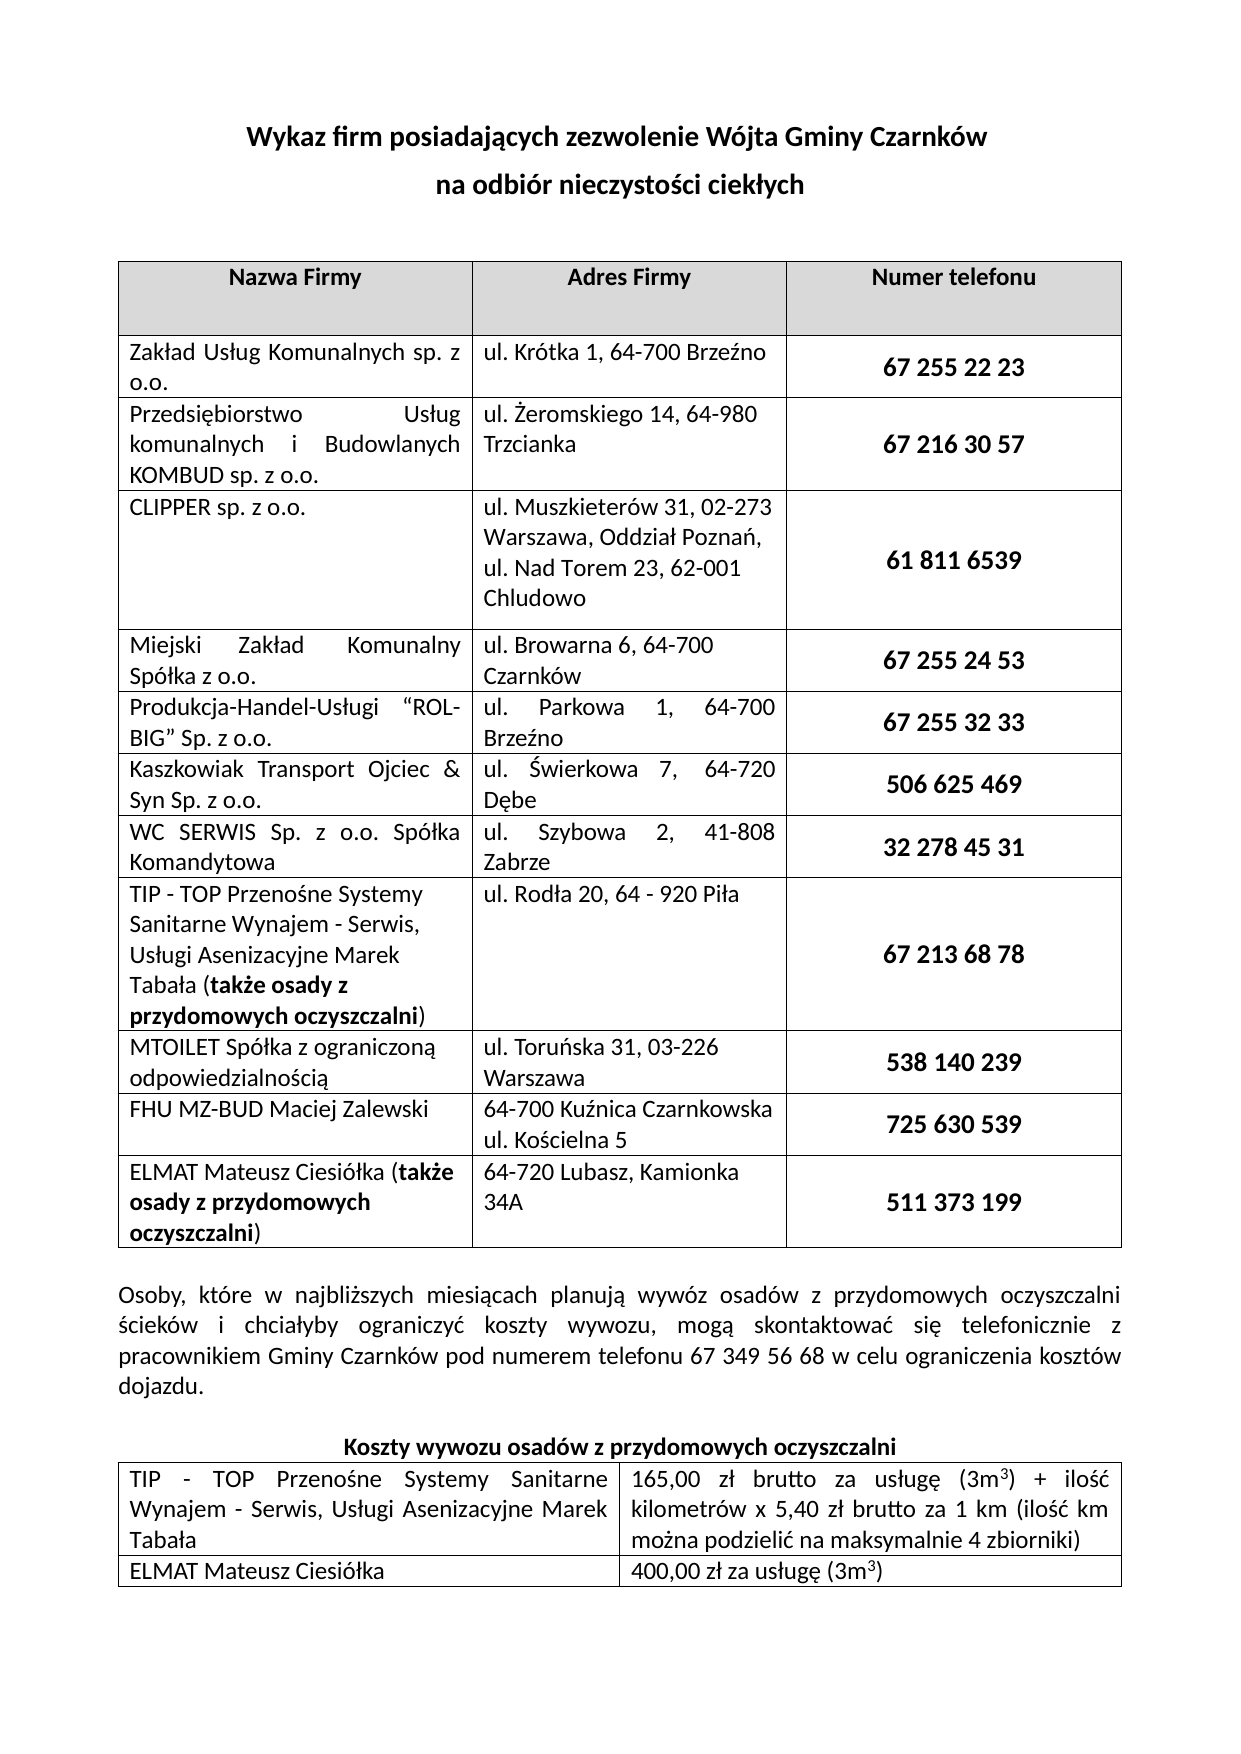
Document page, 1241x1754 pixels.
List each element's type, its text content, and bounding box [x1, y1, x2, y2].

table_cell 67 255 24 53 [787, 630, 1121, 691]
text Koszty wywozu osadów z przydomowych oczyszczalni [118, 1431, 1122, 1462]
table_cell FHU MZ-BUD Maciej Zalewski [119, 1094, 472, 1154]
table_cell WC SERWIS Sp. z o.o. Spółka Komandytowa [119, 816, 472, 877]
table_cell 506 625 469 [787, 754, 1121, 815]
table_cell ul. Browarna 6, 64-700 Czarnków [473, 630, 786, 691]
table_header 165,00 zł brutto za usługę (3m3) + ilość kilometrów x 5,40 zł brutto za 1 km (ilość km można podzielić na maksymalnie 4 zbiorniki) [620, 1463, 1121, 1554]
table_cell 64-720 Lubasz, Kamionka 34A [473, 1156, 786, 1247]
table_cell MTOILET Spółka z ograniczoną odpowiedzialnością [119, 1031, 472, 1092]
table_cell Miejski Zakład Komunalny Spółka z o.o. [119, 630, 472, 691]
table_cell ul. Muszkieterów 31, 02-273 Warszawa, Oddział Poznań, ul. Nad Torem 23, 62-001 Chludowo [473, 491, 786, 628]
table_cell Zakład Usług Komunalnych sp. z o.o. [119, 336, 472, 397]
table_cell ul. Świerkowa 7, 64-720 Dębe [473, 754, 786, 815]
text Osoby, które w najbliższych miesiącach planują wywóz osadów z przydomowych oczyszczalni ścieków i chciałyby ograniczyć koszty wywozu, mogą skontaktować się telefonicznie z pracownikiem Gminy Czarnków pod numerem telefonu 67 349 56 68 w celu ograniczenia kosztów dojazdu. [118, 1279, 1122, 1401]
table_cell 400,00 zł za usługę (3m3) [620, 1556, 1121, 1586]
table_cell ul. Toruńska 31, 03-226 Warszawa [473, 1031, 786, 1092]
table_cell 67 216 30 57 [787, 398, 1121, 490]
table_cell CLIPPER sp. z o.o. [119, 491, 472, 628]
table_cell 61 811 6539 [787, 491, 1121, 628]
table_cell Kaszkowiak Transport Ojciec & Syn Sp. z o.o. [119, 754, 472, 815]
table_cell ELMAT Mateusz Ciesiółka [119, 1556, 619, 1586]
table_cell 64-700 Kuźnica Czarnkowska ul. Kościelna 5 [473, 1094, 786, 1154]
table_cell 67 213 68 78 [787, 878, 1121, 1030]
table_cell ELMAT Mateusz Ciesiółka (także osady z przydomowych oczyszczalni) [119, 1156, 472, 1247]
table_cell ul. Krótka 1, 64-700 Brzeźno [473, 336, 786, 397]
table_cell TIP - TOP Przenośne Systemy Sanitarne Wynajem - Serwis, Usługi Asenizacyjne Marek Tabała (także osady z przydomowych oczyszczalni) [119, 878, 472, 1030]
table_cell 511 373 199 [787, 1156, 1121, 1247]
table_cell 32 278 45 31 [787, 816, 1121, 877]
table_cell 67 255 22 23 [787, 336, 1121, 397]
text na odbiór nieczystości ciekłych [118, 166, 1122, 202]
table_header TIP - TOP Przenośne Systemy Sanitarne Wynajem - Serwis, Usługi Asenizacyjne Marek Tabała [119, 1463, 619, 1554]
table_cell 725 630 539 [787, 1094, 1121, 1154]
table_cell 538 140 239 [787, 1031, 1121, 1092]
table_cell Produkcja-Handel-Usługi “ROL-BIG” Sp. z o.o. [119, 692, 472, 753]
table_cell 67 255 32 33 [787, 692, 1121, 753]
table_cell ul. Rodła 20, 64 - 920 Piła [473, 878, 786, 1030]
table_header Numer telefonu [787, 262, 1121, 335]
table_cell ul. Żeromskiego 14, 64-980 Trzcianka [473, 398, 786, 490]
table_cell Przedsiębiorstwo Usług komunalnych i Budowlanych KOMBUD sp. z o.o. [119, 398, 472, 490]
table_header Adres Firmy [473, 262, 786, 335]
table_cell ul. Szybowa 2, 41-808 Zabrze [473, 816, 786, 877]
table_header Nazwa Firmy [119, 262, 472, 335]
table_cell ul. Parkowa 1, 64-700 Brzeźno [473, 692, 786, 753]
text Wykaz firm posiadających zezwolenie Wójta Gminy Czarnków [118, 118, 1122, 154]
